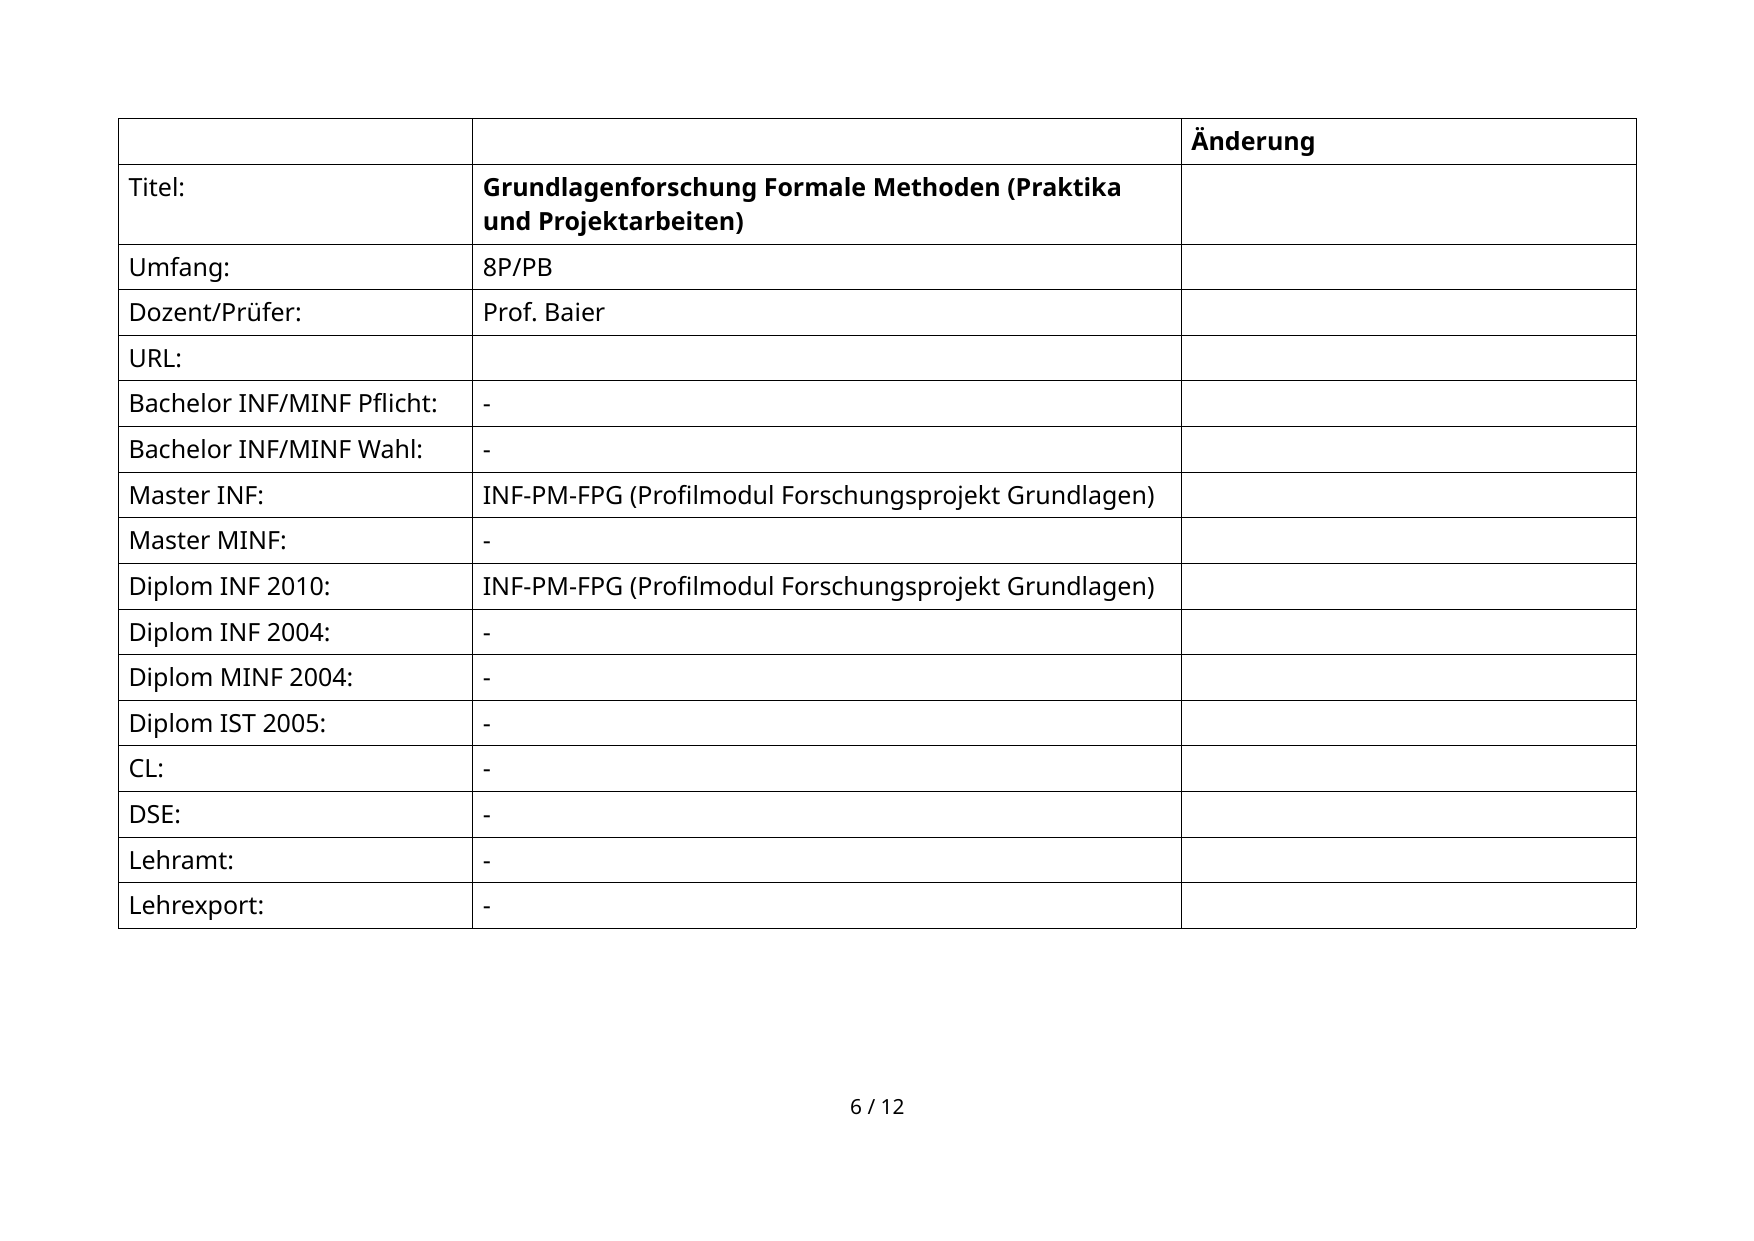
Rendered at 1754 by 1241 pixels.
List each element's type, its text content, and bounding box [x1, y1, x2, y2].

table_cell [1182, 381, 1636, 426]
table_cell [1182, 701, 1636, 745]
table_cell [1182, 746, 1636, 791]
table_cell [1182, 290, 1636, 335]
table_cell - [473, 883, 1181, 928]
table_cell Diplom IST 2005: [119, 701, 472, 745]
table_header [119, 119, 472, 164]
table_cell [1182, 518, 1636, 563]
table_cell Lehrexport: [119, 883, 472, 928]
table_cell Bachelor INF/MINF Pflicht: [119, 381, 472, 426]
table_cell - [473, 518, 1181, 563]
table_cell [1182, 883, 1636, 928]
table_cell [1182, 564, 1636, 608]
table_cell [473, 336, 1181, 380]
table_cell [1182, 245, 1636, 289]
table_cell 8P/PB [473, 245, 1181, 289]
table_cell - [473, 610, 1181, 654]
table_cell INF-PM-FPG (Profilmodul Forschungsprojekt Grundlagen) [473, 564, 1181, 608]
table_cell Master MINF: [119, 518, 472, 563]
table_cell Umfang: [119, 245, 472, 289]
table_cell [1182, 792, 1636, 837]
table_cell [1182, 610, 1636, 654]
table_cell - [473, 746, 1181, 791]
table_cell [1182, 473, 1636, 517]
table_cell - [473, 381, 1181, 426]
table_cell Diplom MINF 2004: [119, 655, 472, 700]
table_cell Grundlagenforschung Formale Methoden (Praktika und Projektarbeiten) [473, 165, 1181, 243]
table_cell [1182, 655, 1636, 700]
table_cell CL: [119, 746, 472, 791]
table_cell Dozent/Prüfer: [119, 290, 472, 335]
table_cell - [473, 701, 1181, 745]
table_cell Titel: [119, 165, 472, 243]
table_cell Master INF: [119, 473, 472, 517]
table_cell [1182, 838, 1636, 882]
table_cell - [473, 427, 1181, 472]
table_cell Diplom INF 2004: [119, 610, 472, 654]
table_cell [1182, 165, 1636, 243]
table_header Änderung [1182, 119, 1636, 164]
table_cell [1182, 427, 1636, 472]
table_cell Lehramt: [119, 838, 472, 882]
table_cell - [473, 792, 1181, 837]
table_cell Bachelor INF/MINF Wahl: [119, 427, 472, 472]
table_cell [1182, 336, 1636, 380]
table_cell Diplom INF 2010: [119, 564, 472, 608]
table_cell - [473, 655, 1181, 700]
table_cell DSE: [119, 792, 472, 837]
table_cell INF-PM-FPG (Profilmodul Forschungsprojekt Grundlagen) [473, 473, 1181, 517]
table_cell Prof. Baier [473, 290, 1181, 335]
table_header [473, 119, 1181, 164]
table_cell - [473, 838, 1181, 882]
table_cell URL: [119, 336, 472, 380]
